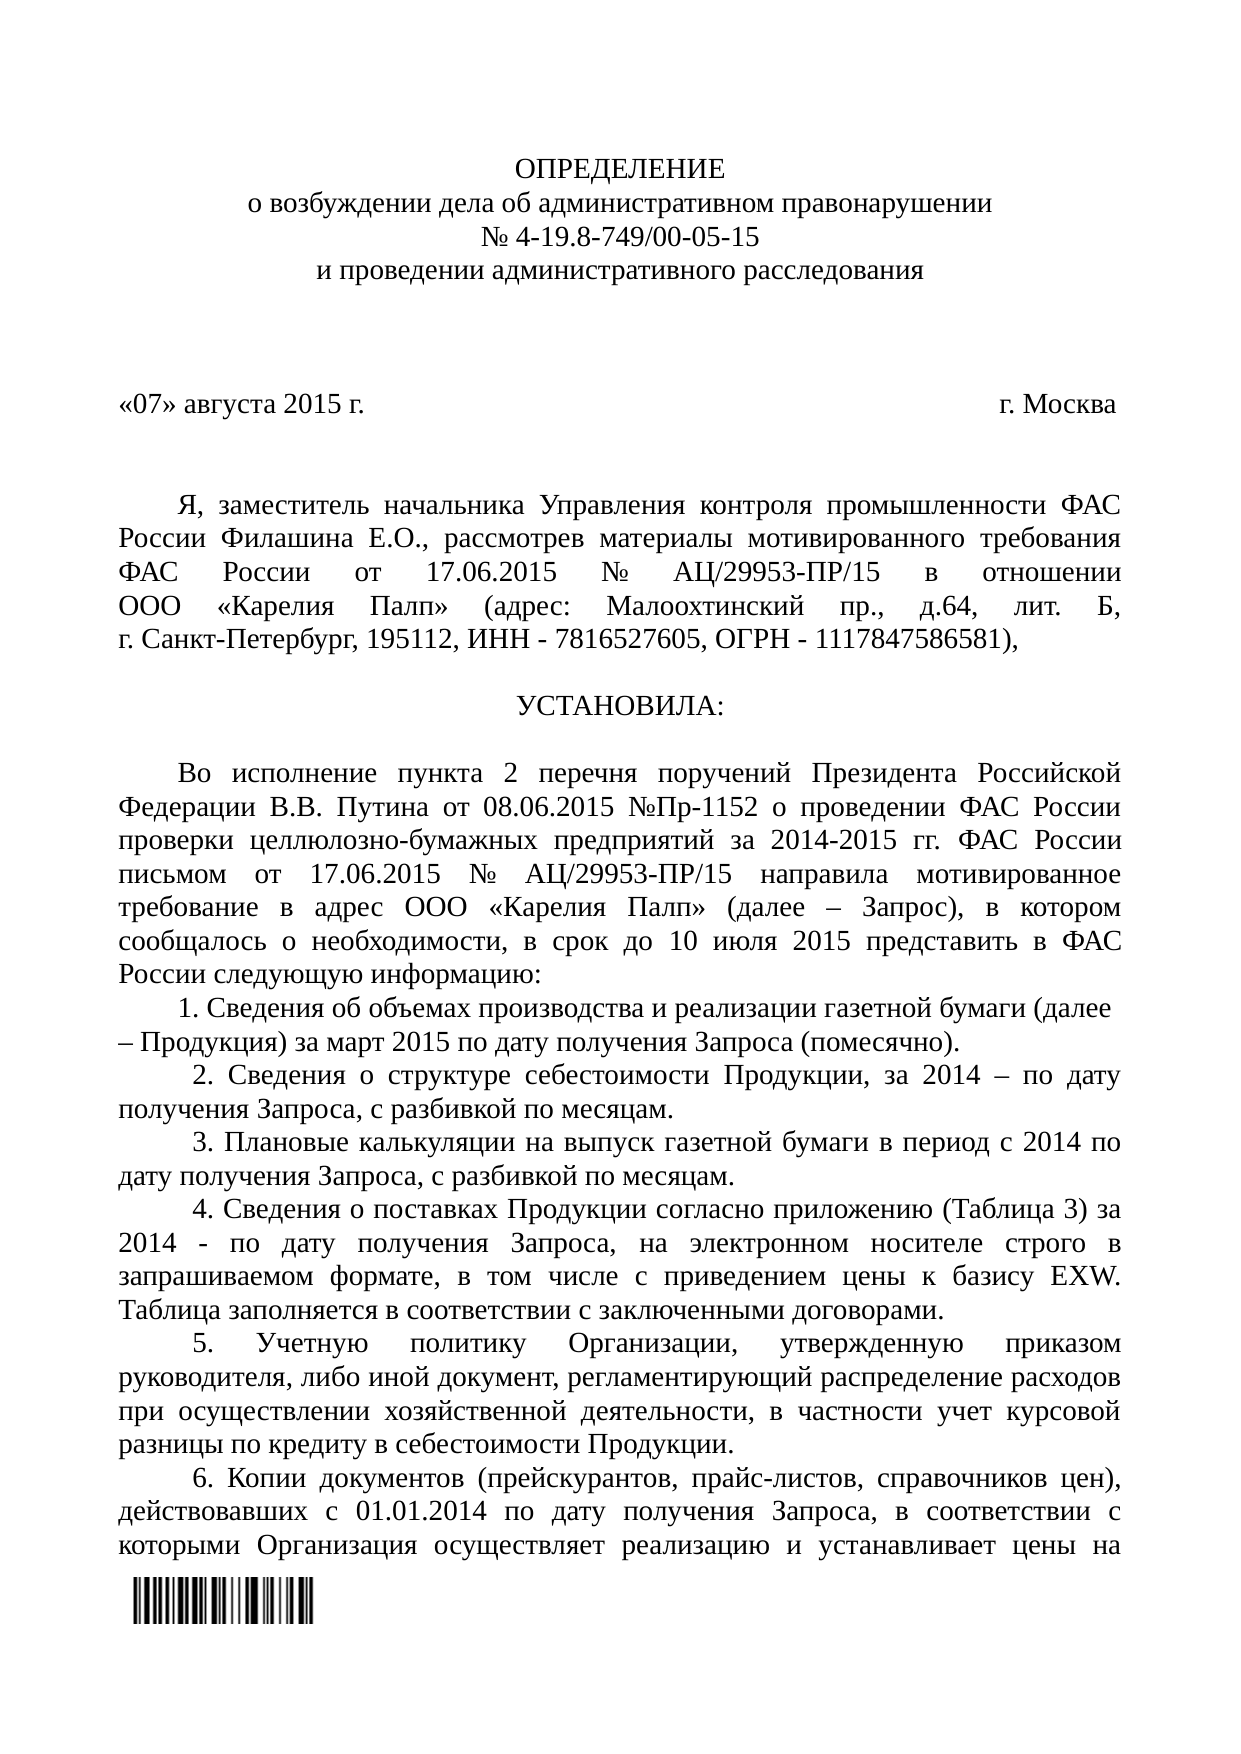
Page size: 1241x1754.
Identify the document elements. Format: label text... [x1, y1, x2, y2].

text 2. Сведения о структуре себестоимости Продукции, за 2014 – по дату получения Запроса, с разбивкой по месяцам. [118, 1057, 1122, 1124]
text 6. Копии документов (прейскурантов, прайс-листов, справочников цен), действовавших с 01.01.2014 по дату получения Запроса, в соответствии с которыми Организация осуществляет реализацию и устанавливает цены на [118, 1460, 1122, 1560]
text Я, заместитель начальника Управления контроля промышленности ФАС России Филашина Е.О., рассмотрев материалы мотивированного требования ФАС России от 17.06.2015 № АЦ/29953-ПР/15 в отношении ООО «Карелия Палп» (адрес: Малоохтинский пр., д.64, лит. Б, г. Санкт-Петербург, 195112, ИНН - 7816527605, ОГРН - 1117847586581), [118, 487, 1122, 655]
text ОПРЕДЕЛЕНИЕ [118, 152, 1122, 185]
text 3. Плановые калькуляции на выпуск газетной бумаги в период с 2014 по дату получения Запроса, с разбивкой по месяцам. [118, 1124, 1122, 1191]
text и проведении административного расследования [118, 252, 1122, 286]
text – Продукция) за март 2015 по дату получения Запроса (помесячно). [118, 1024, 1122, 1057]
text № 4-19.8-749/00-05-15 [118, 219, 1122, 252]
text 1. Сведения об объемах производства и реализации газетной бумаги (далее [118, 990, 1122, 1024]
text о возбуждении дела об административном правонарушении [118, 185, 1122, 219]
picture [118, 1577, 331, 1624]
text «07» августа 2015 г. г. Москва [118, 386, 1122, 420]
text Во исполнение пункта 2 перечня поручений Президента Российской Федерации В.В. Путина от 08.06.2015 №Пр-1152 о проведении ФАС России проверки целлюлозно-бумажных предприятий за 2014-2015 гг. ФАС России письмом от 17.06.2015 № АЦ/29953-ПР/15 направила мотивированное требование в адрес ООО «Карелия Палп» (далее – Запрос), в котором сообщалось о необходимости, в срок до 10 июля 2015 представить в ФАС России следующую информацию: [118, 755, 1122, 990]
text 4. Сведения о поставках Продукции согласно приложению (Таблица 3) за 2014 - по дату получения Запроса, на электронном носителе строго в запрашиваемом формате, в том числе с приведением цены к базису EXW. Таблица заполняется в соответствии с заключенными договорами. [118, 1191, 1122, 1326]
text 5. Учетную политику Организации, утвержденную приказом руководителя, либо иной документ, регламентирующий распределение расходов при осуществлении хозяйственной деятельности, в частности учет курсовой разницы по кредиту в себестоимости Продукции. [118, 1326, 1122, 1460]
text УСТАНОВИЛА: [118, 688, 1122, 722]
